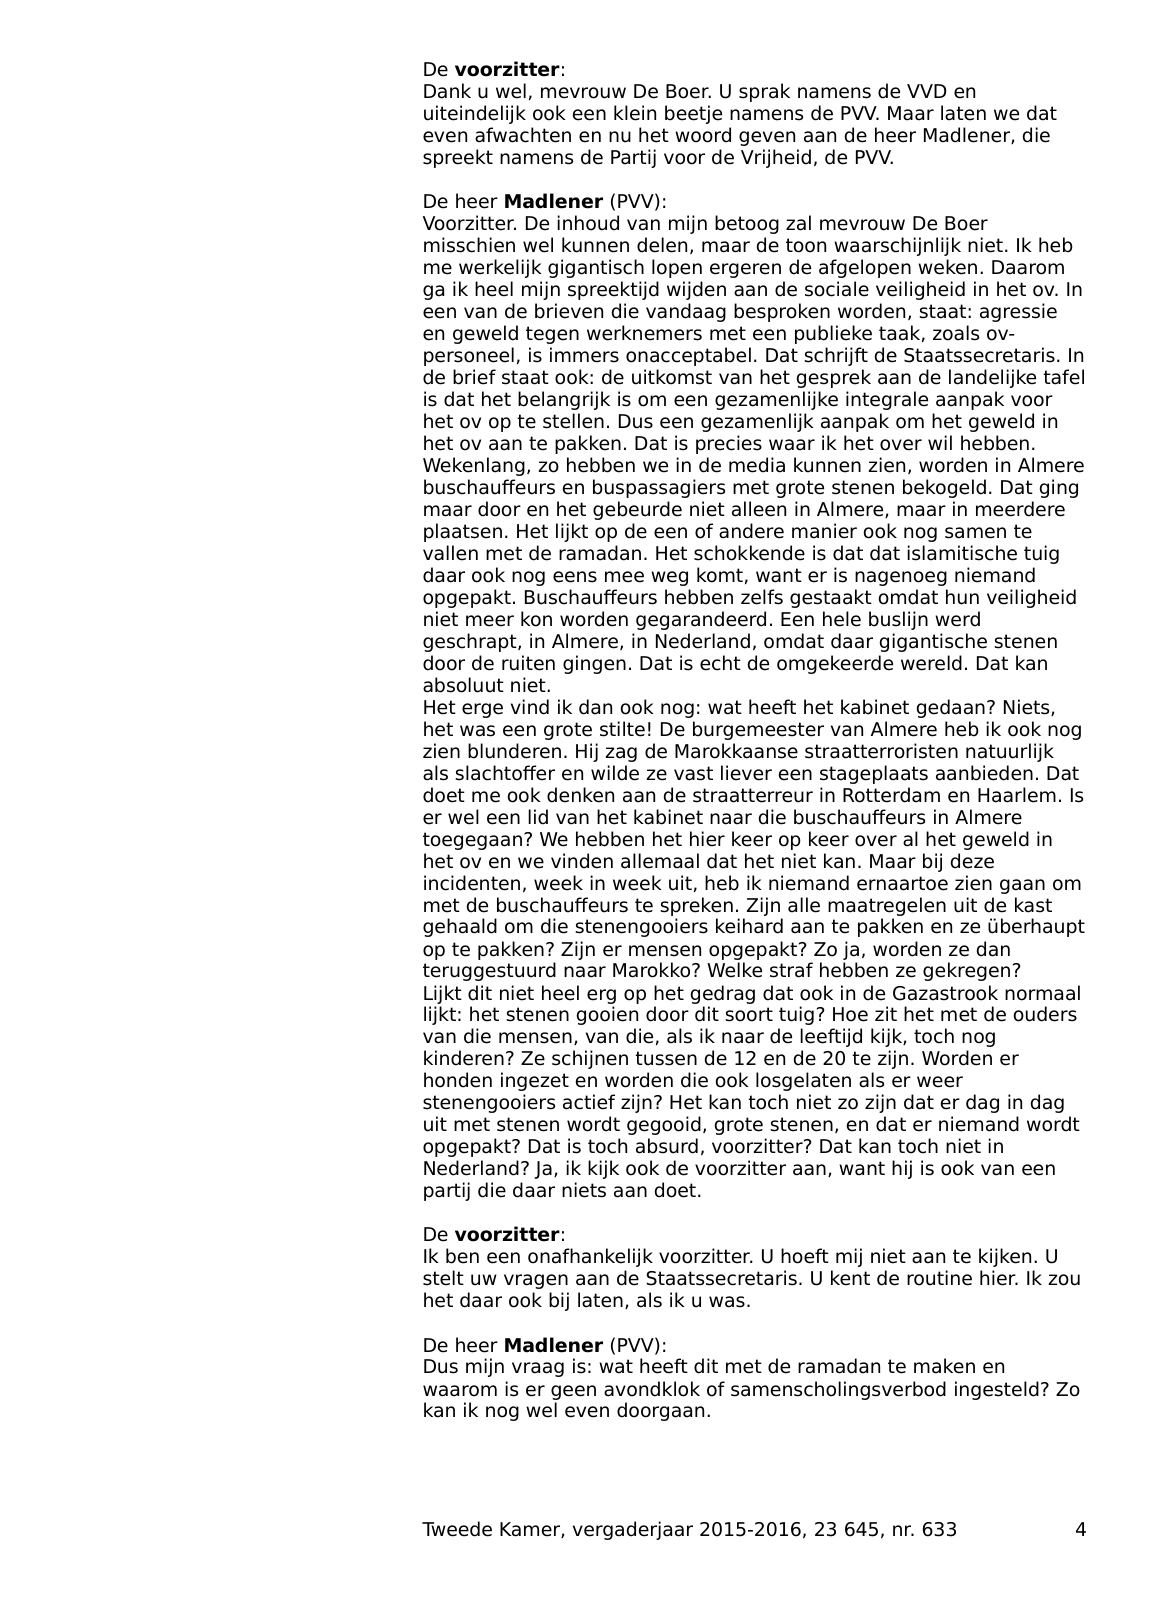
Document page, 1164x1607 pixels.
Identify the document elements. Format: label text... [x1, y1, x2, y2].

text Dus mijn vraag is: wat heeft dit met de ramadan te maken en waarom is er geen avondklok of samenscholingsverbod ingesteld? Zo kan ik nog wel even doorgaan. [422, 1356, 1087, 1422]
text Ik ben een onafhankelijk voorzitter. U hoeft mij niet aan te kijken. U stelt uw vragen aan de Staatssecretaris. U kent de routine hier. Ik zou het daar ook bij laten, als ik u was. [422, 1246, 1087, 1312]
text De heer Madlener (PVV): [422, 191, 1087, 213]
text Het erge vind ik dan ook nog: wat heeft het kabinet gedaan? Niets, het was een grote stilte! De burgemeester van Almere heb ik ook nog zien blunderen. Hij zag de Marokkaanse straatterroristen natuurlijk als slachtoffer en wilde ze vast liever een stageplaats aanbieden. Dat doet me ook denken aan de straatterreur in Rotterdam en Haarlem. Is er wel een lid van het kabinet naar die buschauffeurs in Almere toegegaan? We hebben het hier keer op keer over al het geweld in het ov en we vinden allemaal dat het niet kan. Maar bij deze incidenten, week in week uit, heb ik niemand ernaartoe zien gaan om met de buschauffeurs te spreken. Zijn alle maatregelen uit de kast gehaald om die stenengooiers keihard aan te pakken en ze überhaupt op te pakken? Zijn er mensen opgepakt? Zo ja, worden ze dan teruggestuurd naar Marokko? Welke straf hebben ze gekregen? [422, 697, 1087, 982]
text De voorzitter: [422, 59, 1087, 81]
text Voorzitter. De inhoud van mijn betoog zal mevrouw De Boer misschien wel kunnen delen, maar de toon waarschijnlijk niet. Ik heb me werkelijk gigantisch lopen ergeren de afgelopen weken. Daarom ga ik heel mijn spreektijd wijden aan de sociale veiligheid in het ov. In een van de brieven die vandaag besproken worden, staat: agressie en geweld tegen werknemers met een publieke taak, zoals ov-personeel, is immers onacceptabel. Dat schrijft de Staatssecretaris. In de brief staat ook: de uitkomst van het gesprek aan de landelijke tafel is dat het belangrijk is om een gezamenlijke integrale aanpak voor het ov op te stellen. Dus een gezamenlijk aanpak om het geweld in het ov aan te pakken. Dat is precies waar ik het over wil hebben. [422, 213, 1087, 455]
text Wekenlang, zo hebben we in de media kunnen zien, worden in Almere buschauffeurs en buspassagiers met grote stenen bekogeld. Dat ging maar door en het gebeurde niet alleen in Almere, maar in meerdere plaatsen. Het lijkt op de een of andere manier ook nog samen te vallen met de ramadan. Het schokkende is dat dat islamitische tuig daar ook nog eens mee weg komt, want er is nagenoeg niemand opgepakt. Buschauffeurs hebben zelfs gestaakt omdat hun veiligheid niet meer kon worden gegarandeerd. Een hele buslijn werd geschrapt, in Almere, in Nederland, omdat daar gigantische stenen door de ruiten gingen. Dat is echt de omgekeerde wereld. Dat kan absoluut niet. [422, 455, 1087, 697]
text De heer Madlener (PVV): [422, 1334, 1087, 1356]
text Dank u wel, mevrouw De Boer. U sprak namens de VVD en uiteindelijk ook een klein beetje namens de PVV. Maar laten we dat even afwachten en nu het woord geven aan de heer Madlener, die spreekt namens de Partij voor de Vrijheid, de PVV. [422, 81, 1087, 169]
text Lijkt dit niet heel erg op het gedrag dat ook in de Gazastrook normaal lijkt: het stenen gooien door dit soort tuig? Hoe zit het met de ouders van die mensen, van die, als ik naar de leeftijd kijk, toch nog kinderen? Ze schijnen tussen de 12 en de 20 te zijn. Worden er honden ingezet en worden die ook losgelaten als er weer stenengooiers actief zijn? Het kan toch niet zo zijn dat er dag in dag uit met stenen wordt gegooid, grote stenen, en dat er niemand wordt opgepakt? Dat is toch absurd, voorzitter? Dat kan toch niet in Nederland? Ja, ik kijk ook de voorzitter aan, want hij is ook van een partij die daar niets aan doet. [422, 982, 1087, 1202]
text De voorzitter: [422, 1224, 1087, 1246]
